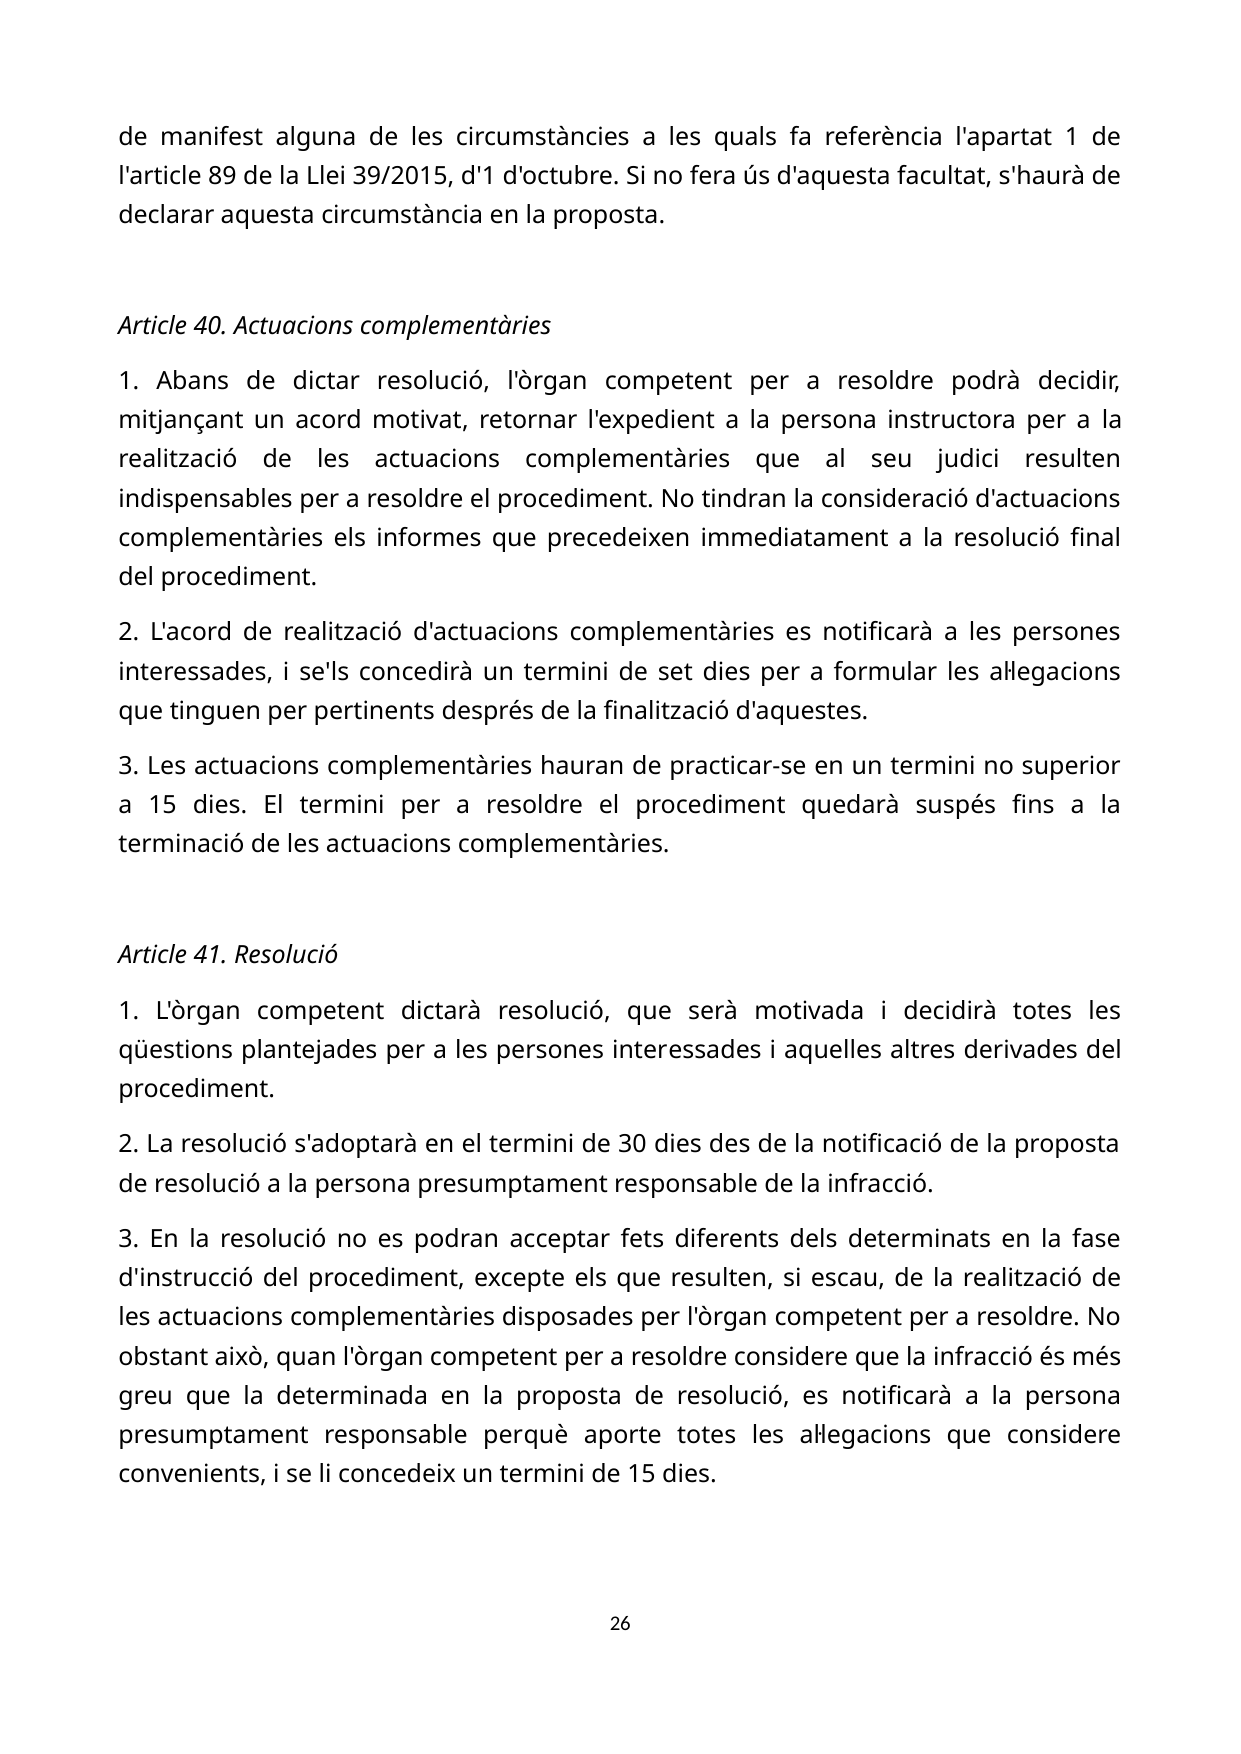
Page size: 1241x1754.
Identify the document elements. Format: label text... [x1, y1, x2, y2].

subtitle Article 40. Actuacions complementàries [118, 307, 1122, 341]
subtitle Article 41. Resolució [118, 937, 1122, 971]
text de manifest alguna de les circumstàncies a les quals fa referència l'apartat 1 de l'article 89 de la Llei 39/2015, d'1 d'octubre. Si no fera ús d'aquesta facultat, s'haurà de declarar aquesta circumstància en la proposta. [118, 118, 1122, 231]
text 1. L'òrgan competent dictarà resolució, que serà motivada i decidirà totes les qüestions plantejades per a les persones interessades i aquelles altres derivades del procediment. [118, 992, 1122, 1105]
text 3. En la resolució no es podran acceptar fets diferents dels determinats en la fase d'instrucció del procediment, excepte els que resulten, si escau, de la realització de les actuacions complementàries disposades per l'òrgan competent per a resoldre. No obstant això, quan l'òrgan competent per a resoldre considere que la infracció és més greu que la determinada en la proposta de resolució, es notificarà a la persona presumptament responsable perquè aporte totes les al·legacions que considere convenients, i se li concedeix un termini de 15 dies. [118, 1221, 1122, 1490]
text 3. Les actuacions complementàries hauran de practicar-se en un termini no superior a 15 dies. El termini per a resoldre el procediment quedarà suspés fins a la terminació de les actuacions complementàries. [118, 748, 1122, 860]
text 1. Abans de dictar resolució, l'òrgan competent per a resoldre podrà decidir, mitjançant un acord motivat, retornar l'expedient a la persona instructora per a la realització de les actuacions complementàries que al seu judici resulten indispensables per a resoldre el procediment. No tindran la consideració d'actuacions complementàries els informes que precedeixen immediatament a la resolució final del procediment. [118, 363, 1122, 593]
text 2. La resolució s'adoptarà en el termini de 30 dies des de la notificació de la proposta de resolució a la persona presumptament responsable de la infracció. [118, 1126, 1122, 1199]
text 2. L'acord de realització d'actuacions complementàries es notificarà a les persones interessades, i se'ls concedirà un termini de set dies per a formular les al·legacions que tinguen per pertinents després de la finalització d'aquestes. [118, 614, 1122, 726]
